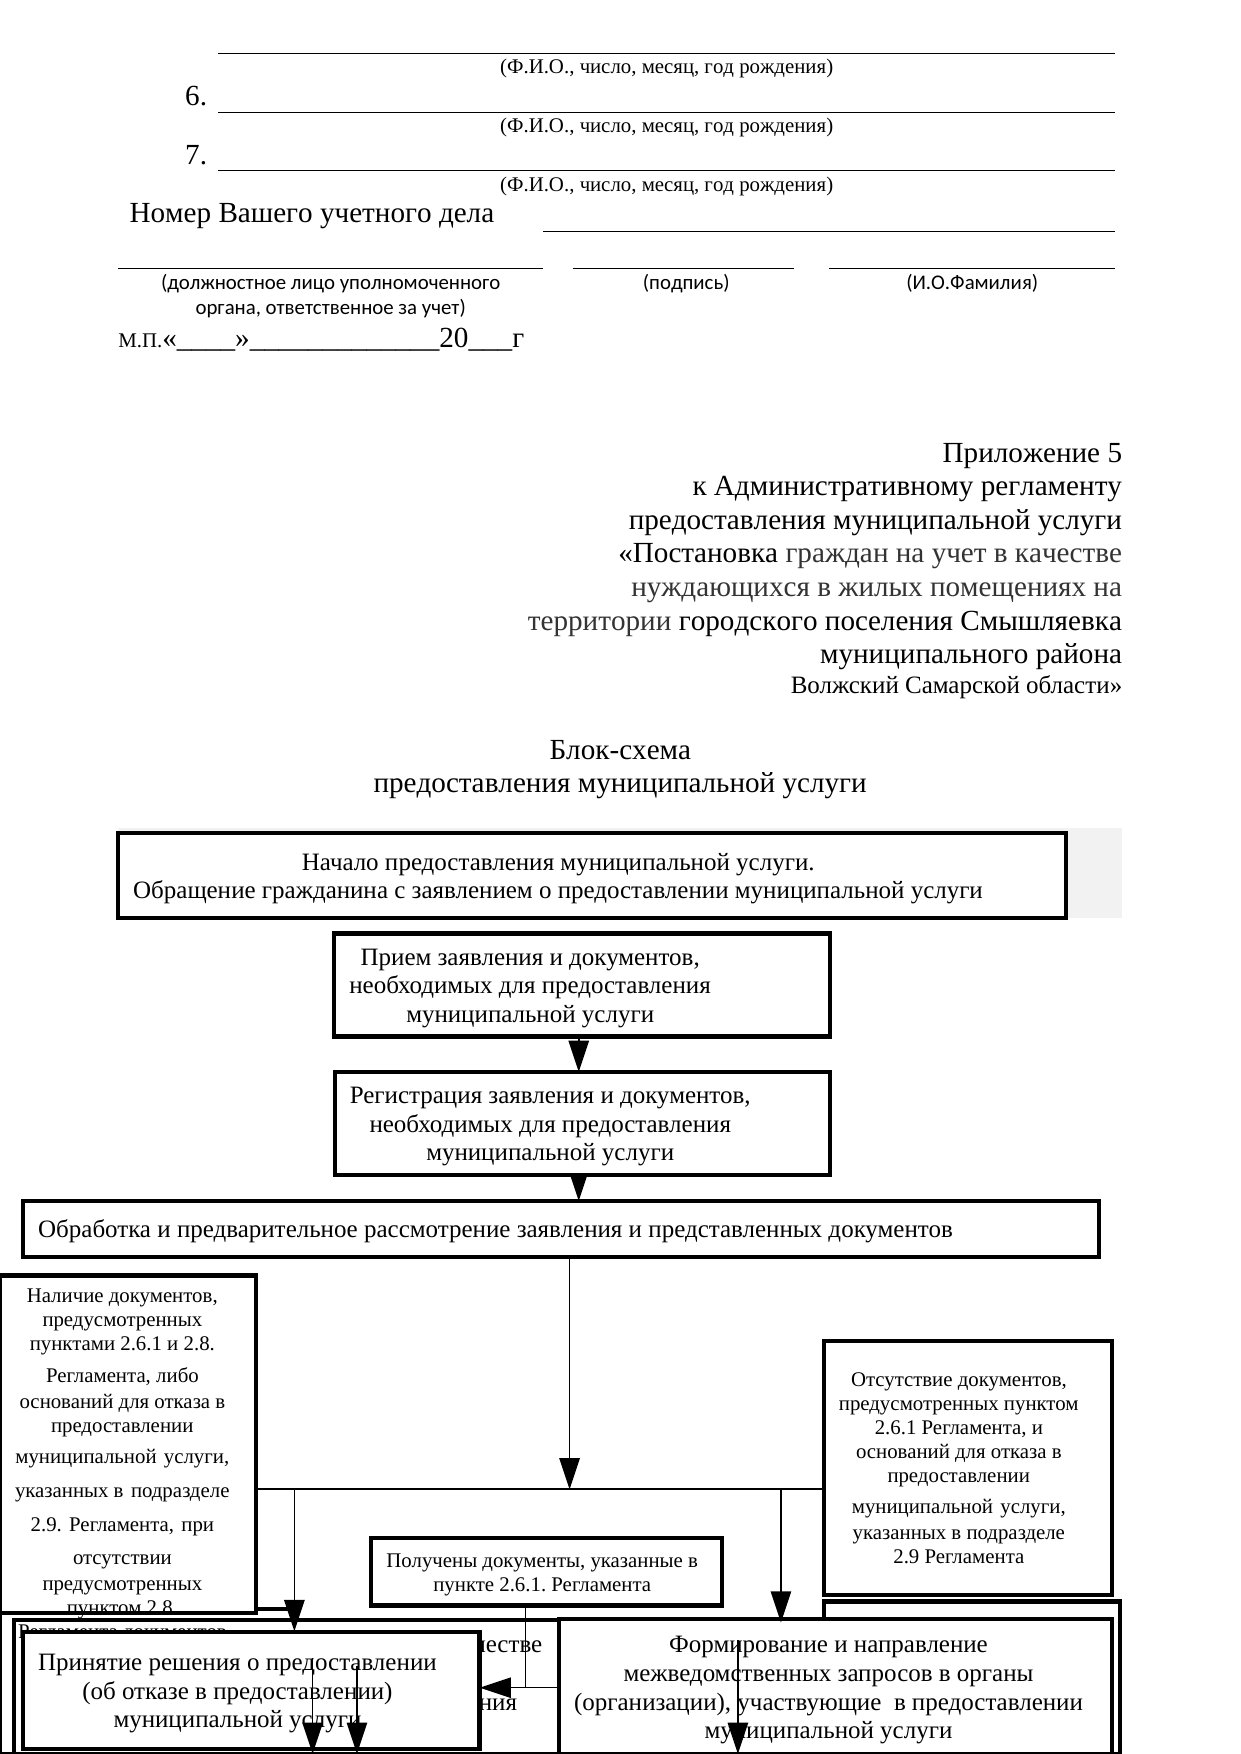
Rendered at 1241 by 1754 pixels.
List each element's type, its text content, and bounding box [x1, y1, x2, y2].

table_cell (Ф.И.О., число, месяц, год рождения) [218, 54, 1115, 78]
table_cell (Ф.И.О., число, месяц, год рождения) [218, 113, 1115, 137]
table_cell 7. [118, 137, 218, 170]
text муниципального района [118, 636, 1122, 670]
table_cell Номер Вашего учетного дела [118, 196, 543, 231]
table_cell (подпись) [543, 268, 829, 320]
table_cell [118, 170, 218, 196]
text Блок-схема [118, 732, 1122, 766]
table_cell [118, 112, 218, 137]
table_cell [218, 78, 1115, 112]
table_cell (И.О.Фамилия) [829, 269, 1115, 320]
table_cell (должностное лицо уполномоченного органа, ответственное за учет) [118, 269, 543, 320]
table_cell [543, 196, 1115, 231]
text к Административному регламенту [118, 468, 1122, 502]
table_cell [794, 232, 829, 268]
text предоставления муниципальной услуги [118, 766, 1122, 799]
table_cell [118, 53, 218, 78]
text предоставления муниципальной услуги [118, 502, 1122, 536]
text нуждающихся в жилых помещениях на [118, 569, 1122, 603]
text Волжский Самарской области» [118, 670, 1122, 698]
table_cell [218, 137, 1115, 170]
text территории городского поселения Смышляевка [118, 603, 1122, 636]
table_cell [829, 232, 1115, 268]
text Приложение 5 [118, 435, 1122, 468]
table_cell [573, 232, 794, 268]
table_cell 6. [118, 78, 218, 112]
table_cell [543, 232, 572, 268]
text М.П.«____»_____________20___г [118, 320, 1122, 353]
table_cell (Ф.И.О., число, месяц, год рождения) [218, 171, 1115, 196]
text «Постановка граждан на учет в качестве [118, 536, 1122, 569]
table_cell [118, 231, 543, 268]
